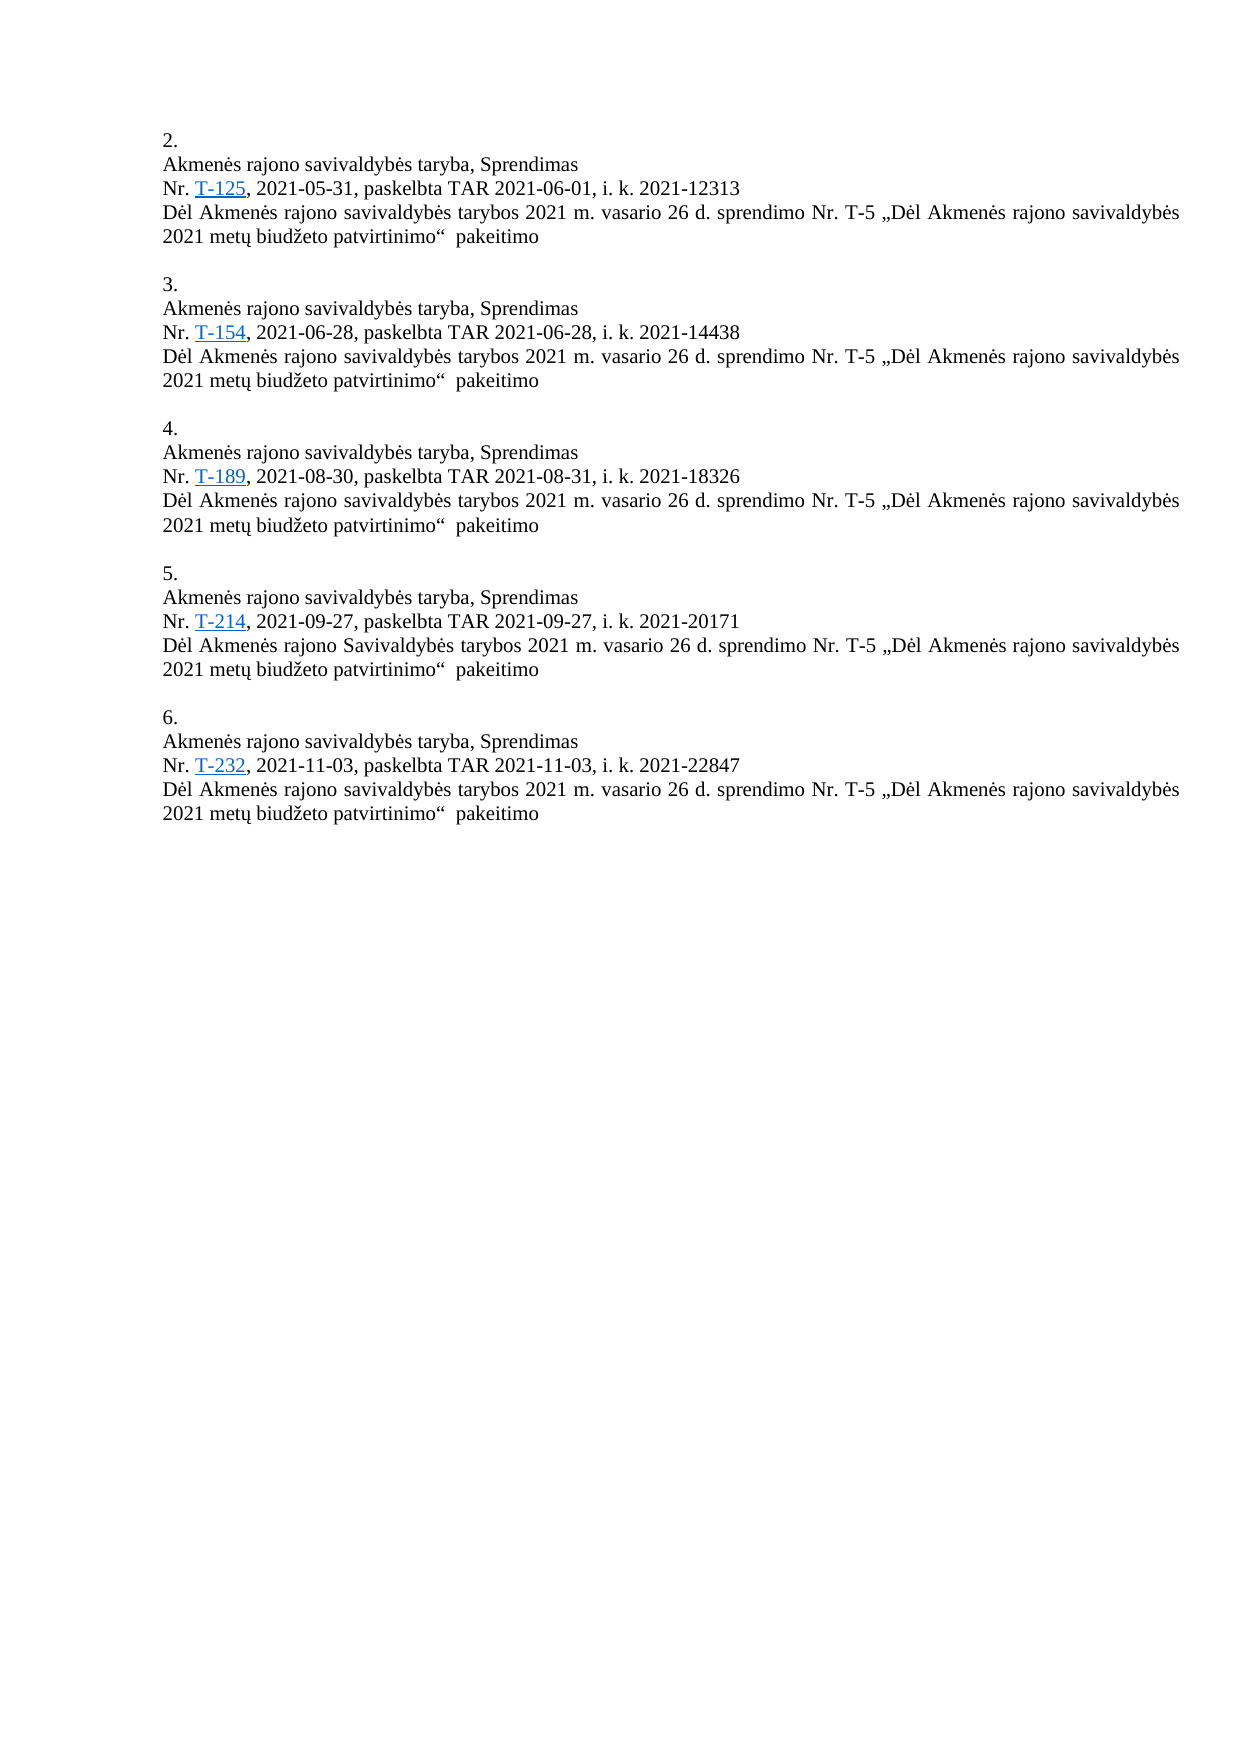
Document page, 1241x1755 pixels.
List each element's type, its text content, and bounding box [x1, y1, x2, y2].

text Akmenės rajono savivaldybės taryba, Sprendimas [162, 729, 1181, 753]
text 3. [162, 272, 1181, 296]
text 5. [162, 561, 1181, 585]
text Nr. T-154, 2021-06-28, paskelbta TAR 2021-06-28, i. k. 2021-14438 [162, 320, 1181, 344]
text 2. [162, 127, 1181, 152]
text Dėl Akmenės rajono Savivaldybės tarybos 2021 m. vasario 26 d. sprendimo Nr. T-5 „Dėl Akmenės rajono savivaldybės 2021 metų biudžeto patvirtinimo“ pakeitimo [162, 633, 1181, 681]
text Nr. T-189, 2021-08-30, paskelbta TAR 2021-08-31, i. k. 2021-18326 [162, 464, 1181, 488]
text Akmenės rajono savivaldybės taryba, Sprendimas [162, 152, 1181, 176]
text Akmenės rajono savivaldybės taryba, Sprendimas [162, 296, 1181, 320]
text Nr. T-214, 2021-09-27, paskelbta TAR 2021-09-27, i. k. 2021-20171 [162, 609, 1181, 633]
text Dėl Akmenės rajono savivaldybės tarybos 2021 m. vasario 26 d. sprendimo Nr. T-5 „Dėl Akmenės rajono savivaldybės 2021 metų biudžeto patvirtinimo“ pakeitimo [162, 200, 1181, 248]
text 6. [162, 705, 1181, 729]
text Dėl Akmenės rajono savivaldybės tarybos 2021 m. vasario 26 d. sprendimo Nr. T-5 „Dėl Akmenės rajono savivaldybės 2021 metų biudžeto patvirtinimo“ pakeitimo [162, 777, 1181, 825]
text Dėl Akmenės rajono savivaldybės tarybos 2021 m. vasario 26 d. sprendimo Nr. T-5 „Dėl Akmenės rajono savivaldybės 2021 metų biudžeto patvirtinimo“ pakeitimo [162, 488, 1181, 537]
text Nr. T-232, 2021-11-03, paskelbta TAR 2021-11-03, i. k. 2021-22847 [162, 753, 1181, 777]
text Akmenės rajono savivaldybės taryba, Sprendimas [162, 440, 1181, 464]
text 4. [162, 416, 1181, 440]
text Nr. T-125, 2021-05-31, paskelbta TAR 2021-06-01, i. k. 2021-12313 [162, 176, 1181, 200]
text Akmenės rajono savivaldybės taryba, Sprendimas [162, 585, 1181, 609]
text Dėl Akmenės rajono savivaldybės tarybos 2021 m. vasario 26 d. sprendimo Nr. T-5 „Dėl Akmenės rajono savivaldybės 2021 metų biudžeto patvirtinimo“ pakeitimo [162, 344, 1181, 392]
